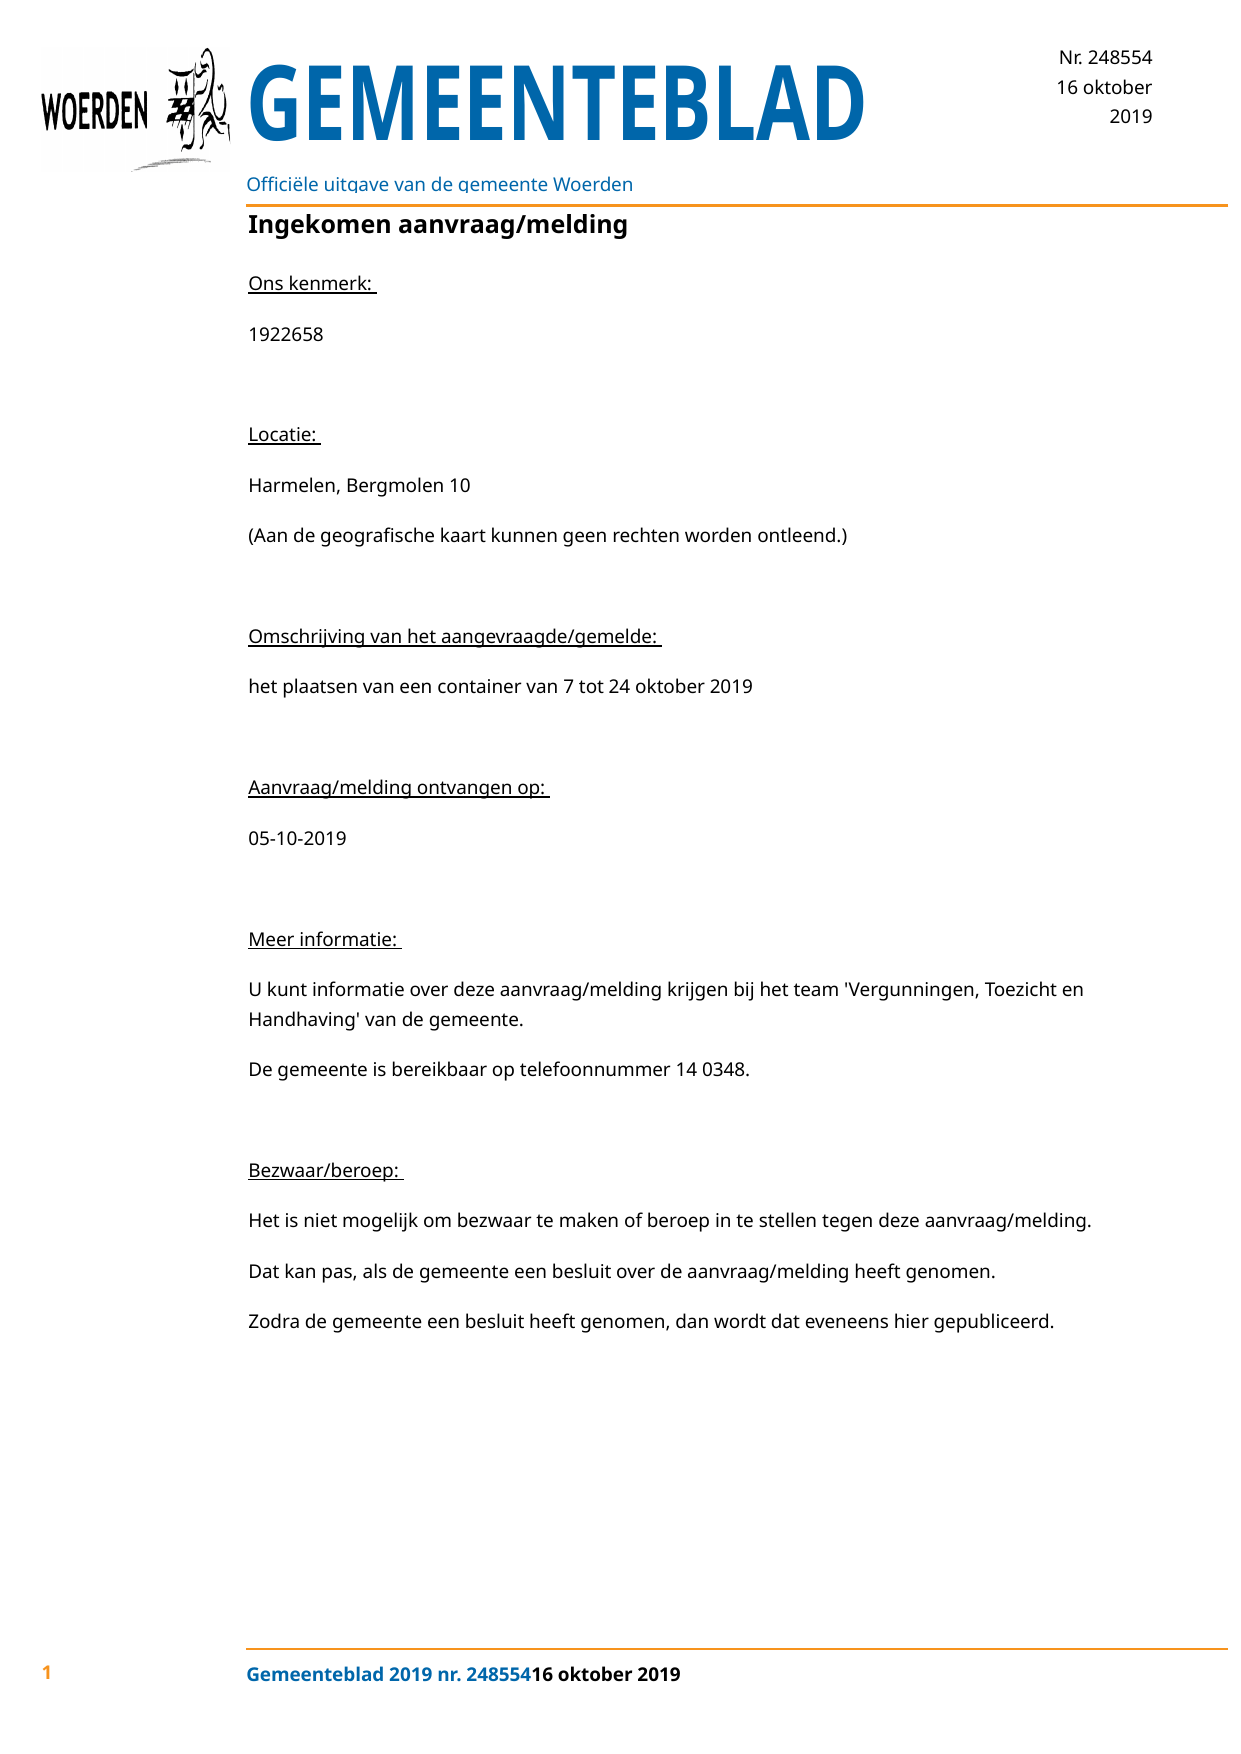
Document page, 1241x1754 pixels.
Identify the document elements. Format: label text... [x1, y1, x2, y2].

text Harmelen, Bergmolen 10 [248, 472, 1152, 498]
text De gemeente is bereikbaar op telefoonnummer 14 0348. [248, 1056, 1152, 1082]
text Het is niet mogelijk om bezwaar te maken of beroep in te stellen tegen deze aanvraag/melding. [248, 1207, 1152, 1233]
text U kunt informatie over deze aanvraag/melding krijgen bij het team 'Vergunningen, Toezicht en Handhaving' van de gemeente. [248, 976, 1152, 1031]
text (Aan de geografische kaart kunnen geen rechten worden ontleend.) [248, 522, 1152, 548]
text Aanvraag/melding ontvangen op: [248, 774, 1152, 800]
text Dat kan pas, als de gemeente een besluit over de aanvraag/melding heeft genomen. [248, 1258, 1152, 1283]
text 05-10-2019 [248, 825, 1152, 851]
text Omschrijving van het aangevraagde/gemelde: [248, 623, 1152, 649]
text Locatie: [248, 422, 1152, 447]
picture [41, 47, 231, 172]
text 1922658 [248, 321, 1152, 346]
text Zodra de gemeente een besluit heeft genomen, dan wordt dat eveneens hier gepubliceerd. [248, 1308, 1152, 1334]
text Bezwaar/beroep: [248, 1157, 1152, 1183]
text het plaatsen van een container van 7 tot 24 oktober 2019 [248, 674, 1152, 699]
text Ingekomen aanvraag/melding [248, 207, 1152, 241]
text Meer informatie: [248, 926, 1152, 951]
text Ons kenmerk: [248, 270, 1152, 296]
